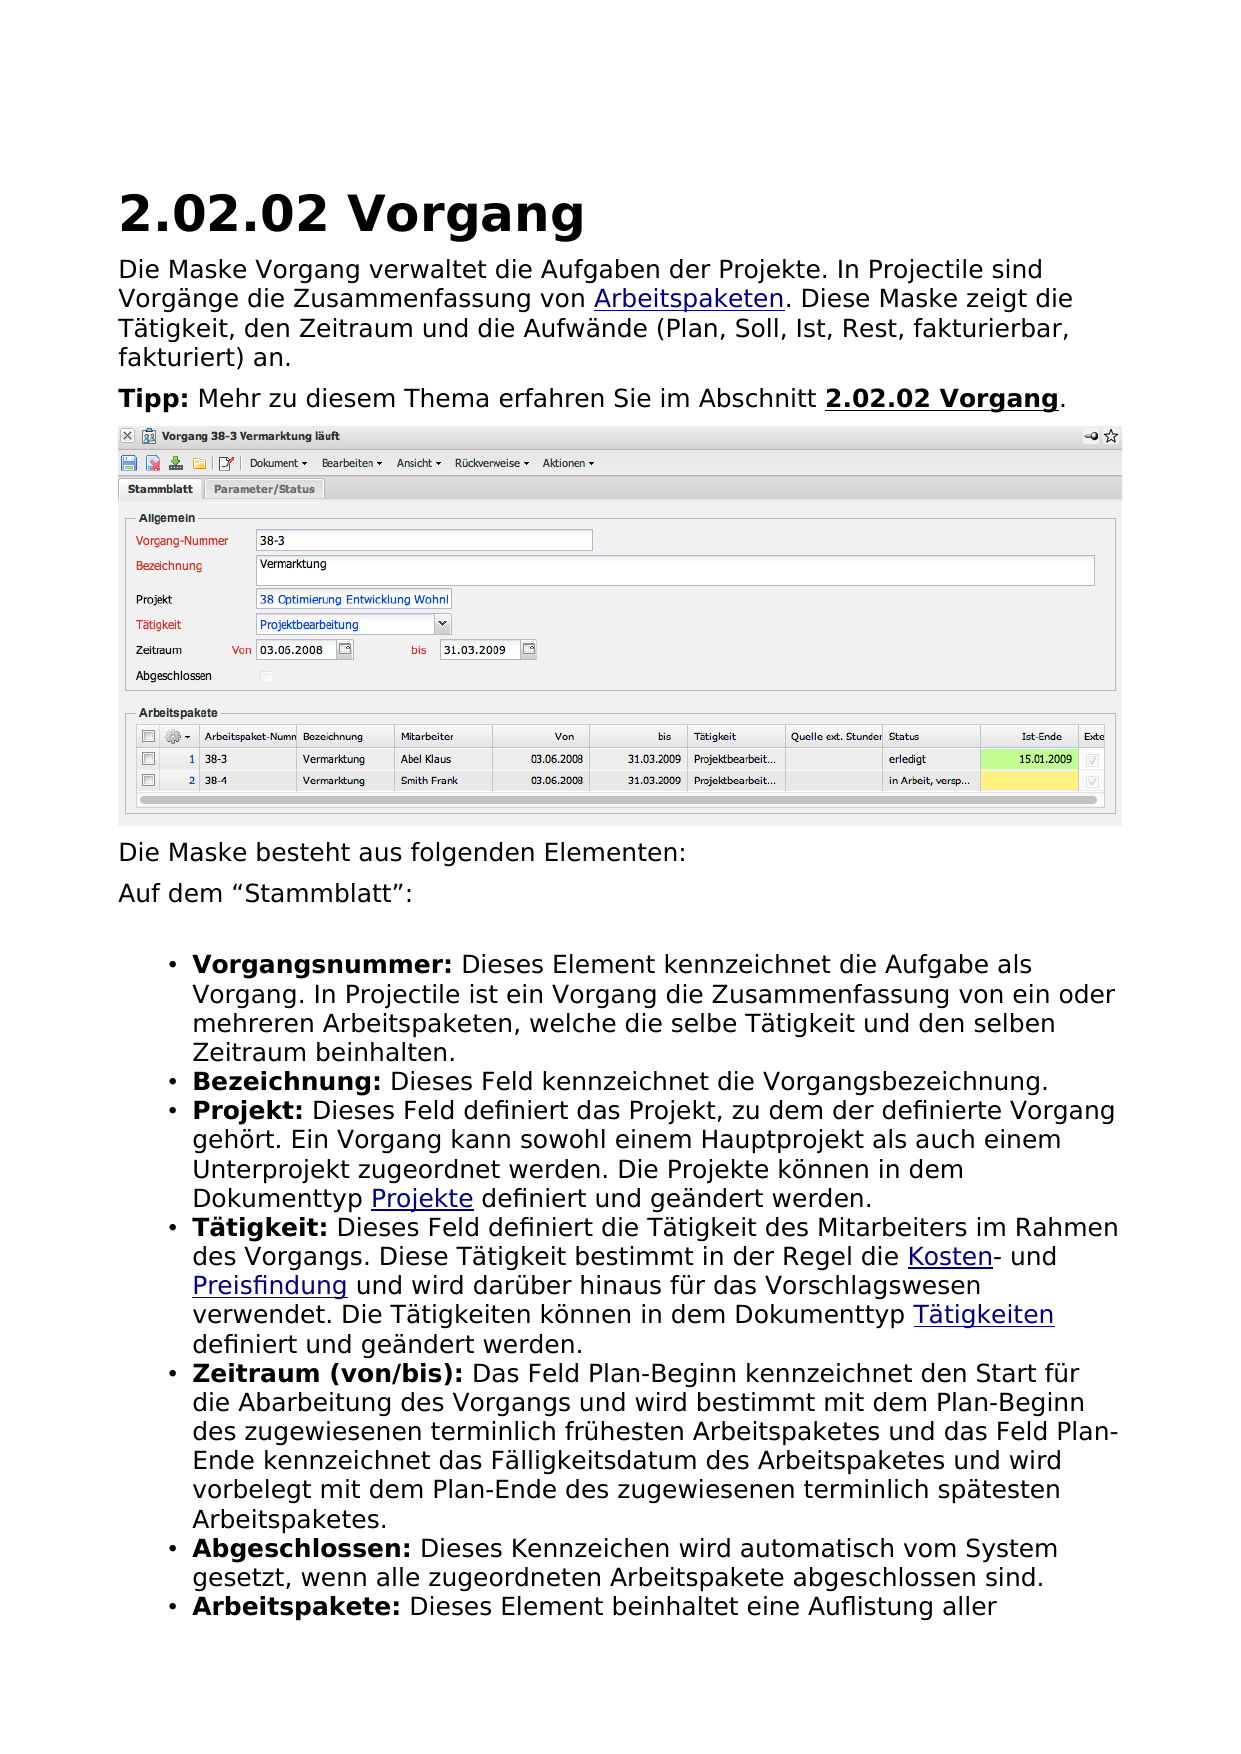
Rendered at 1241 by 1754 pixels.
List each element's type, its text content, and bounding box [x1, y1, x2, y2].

list Bezeichnung: Dieses Feld kennzeichnet die Vorgangsbezeichnung. [177, 1067, 1122, 1096]
text Tipp: Mehr zu diesem Thema erfahren Sie im Abschnitt 2.02.02 Vorgang. [118, 385, 1122, 414]
list Arbeitspakete: Dieses Element beinhaltet eine Auflistung aller [177, 1592, 1122, 1621]
text Die Maske Vorgang verwaltet die Aufgaben der Projekte. In Projectile sind Vorgänge die Zusammenfassung von Arbeitspaketen. Diese Maske zeigt die Tätigkeit, den Zeitraum und die Aufwände (Plan, Soll, Ist, Rest, fakturierbar, fakturiert) an. [118, 256, 1122, 372]
picture [118, 426, 1123, 826]
text Die Maske besteht aus folgenden Elementen: [118, 838, 1122, 867]
text Auf dem “Stammblatt”: [118, 879, 1122, 909]
list Projekt: Dieses Feld definiert das Projekt, zu dem der definierte Vorgang gehört. Ein Vorgang kann sowohl einem Hauptprojekt als auch einem Unterprojekt zugeordnet werden. Die Projekte können in dem Dokumenttyp Projekte definiert und geändert werden. [177, 1096, 1122, 1213]
list Zeitraum (von/bis): Das Feld Plan-Beginn kennzeichnet den Start für die Abarbeitung des Vorgangs und wird bestimmt mit dem Plan-Beginn des zugewiesenen terminlich frühesten Arbeitspaketes und das Feld Plan-Ende kennzeichnet das Fälligkeitsdatum des Arbeitspaketes und wird vorbelegt mit dem Plan-Ende des zugewiesenen terminlich spätesten Arbeitspaketes. [177, 1359, 1122, 1534]
list Abgeschlossen: Dieses Kennzeichen wird automatisch vom System gesetzt, wenn alle zugeordneten Arbeitspakete abgeschlossen sind. [177, 1534, 1122, 1592]
list Tätigkeit: Dieses Feld definiert die Tätigkeit des Mitarbeiters im Rahmen des Vorgangs. Diese Tätigkeit bestimmt in der Regel die Kosten- und Preisfindung und wird darüber hinaus für das Vorschlagswesen verwendet. Die Tätigkeiten können in dem Dokumenttyp Tätigkeiten definiert und geändert werden. [177, 1213, 1122, 1359]
list Vorgangsnummer: Dieses Element kennzeichnet die Aufgabe als Vorgang. In Projectile ist ein Vorgang die Zusammenfassung von ein oder mehreren Arbeitspaketen, welche die selbe Tätigkeit und den selben Zeitraum beinhalten. [177, 951, 1122, 1067]
subtitle 2.02.02 Vorgang [118, 185, 1122, 243]
